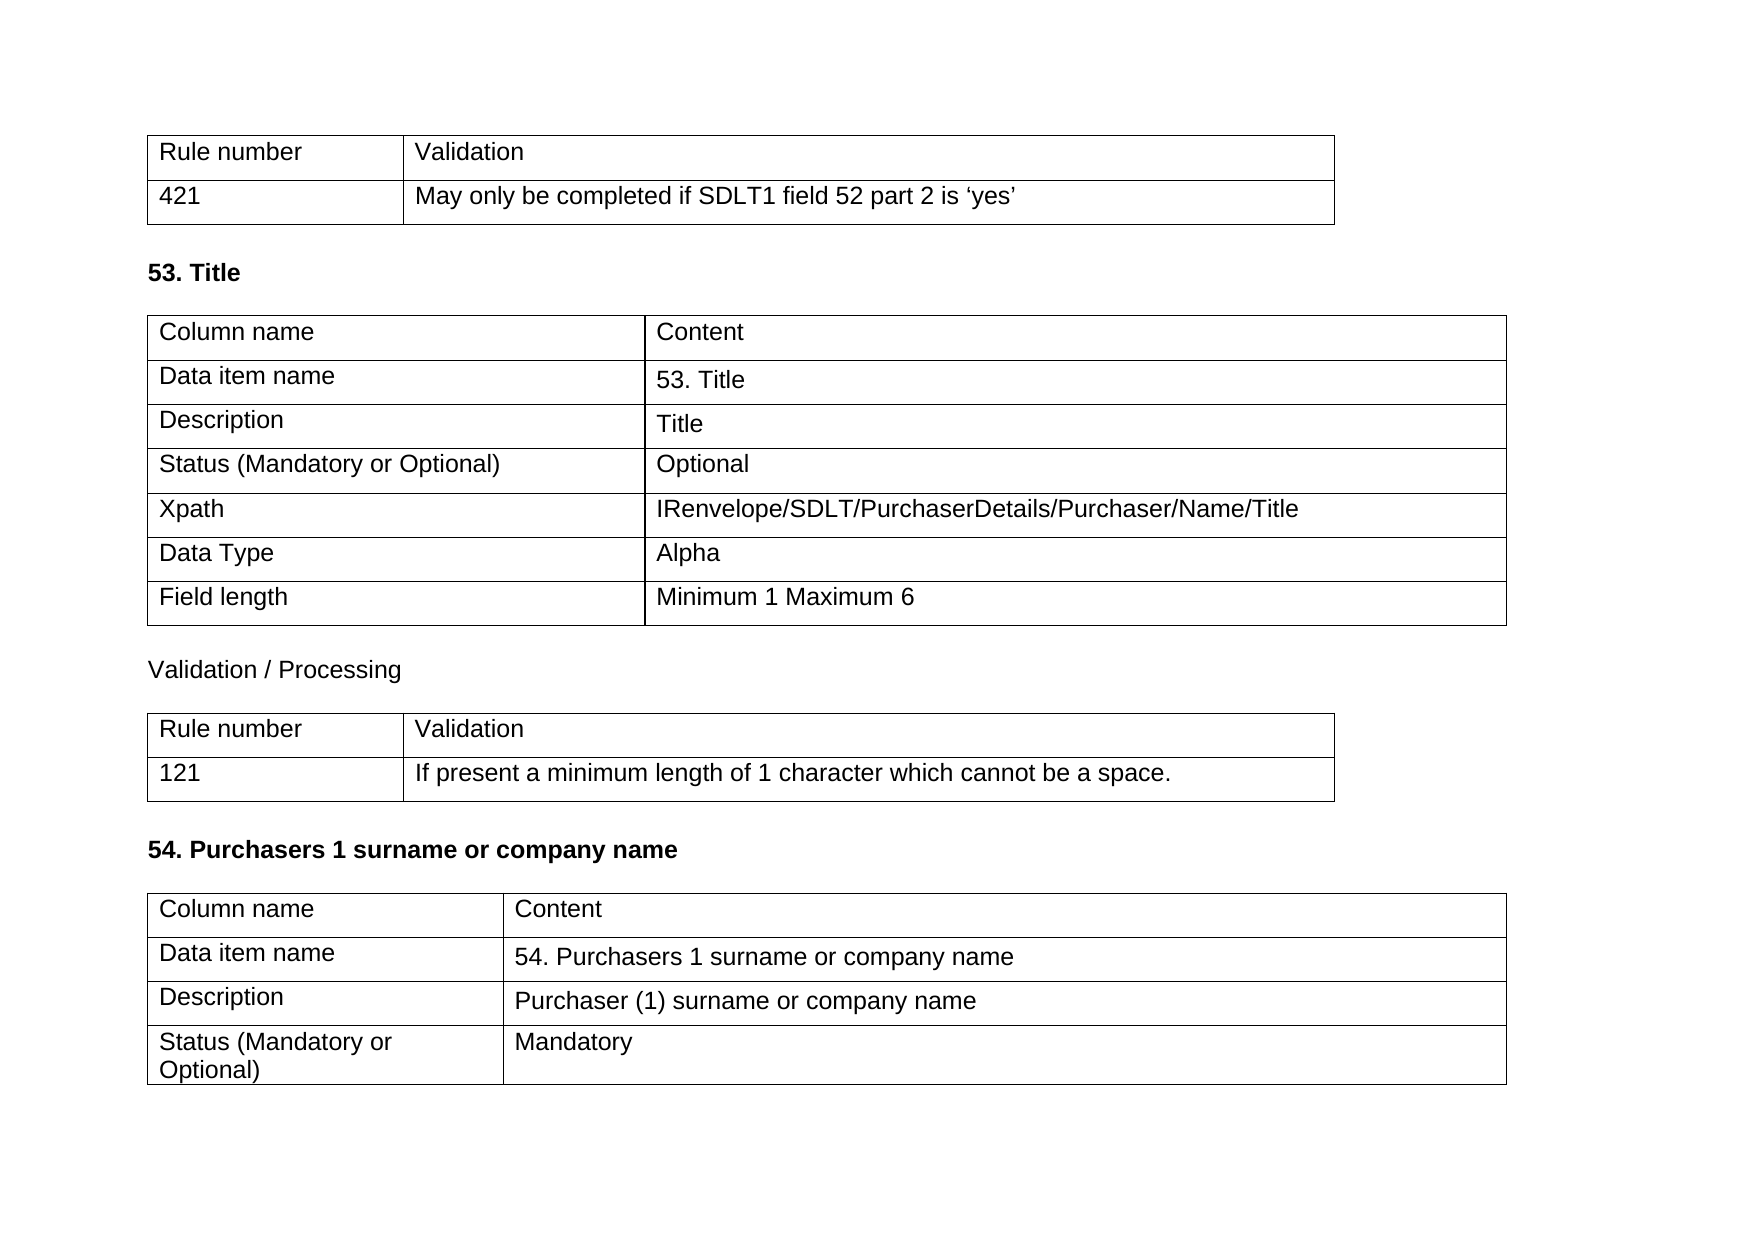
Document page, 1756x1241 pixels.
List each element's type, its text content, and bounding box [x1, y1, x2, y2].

table_cell Mandatory [504, 1026, 1506, 1084]
table_cell Data item name [148, 938, 503, 981]
table_header Content [646, 316, 1506, 360]
table_cell 121 [148, 758, 403, 801]
table_cell Alpha [646, 538, 1506, 581]
table_header Content [504, 894, 1506, 937]
table_cell May only be completed if SDLT1 field 52 part 2 is ‘yes’ [404, 181, 1334, 224]
table_cell Field length [148, 582, 644, 625]
table_cell 54. Purchasers 1 surname or company name [504, 938, 1506, 981]
subtitle 53. Title [148, 258, 1515, 287]
table_cell Description [148, 982, 503, 1025]
table_cell Title [646, 405, 1506, 448]
table_cell Purchaser (1) surname or company name [504, 982, 1506, 1025]
table_header Validation [404, 136, 1334, 180]
table_cell Xpath [148, 494, 644, 537]
table_header Column name [148, 316, 644, 360]
table_header Rule number [148, 136, 403, 180]
table_cell IRenvelope/SDLT/PurchaserDetails/Purchaser/Name/Title [646, 494, 1506, 537]
text Validation / Processing [148, 655, 1515, 684]
table_cell If present a minimum length of 1 character which cannot be a space. [404, 758, 1334, 801]
subtitle 54. Purchasers 1 surname or company name [148, 835, 1515, 864]
table_cell Status (Mandatory or Optional) [148, 449, 644, 492]
table_header Column name [148, 894, 503, 937]
table_cell Optional [646, 449, 1506, 492]
table_header Rule number [148, 714, 403, 757]
table_cell Minimum 1 Maximum 6 [646, 582, 1506, 625]
table_header Validation [404, 714, 1334, 757]
table_cell 421 [148, 181, 403, 224]
table_cell Data Type [148, 538, 644, 581]
table_cell Description [148, 405, 644, 448]
table_cell Data item name [148, 361, 644, 404]
table_cell 53. Title [646, 361, 1506, 404]
table_cell Status (Mandatory or Optional) [148, 1026, 503, 1084]
